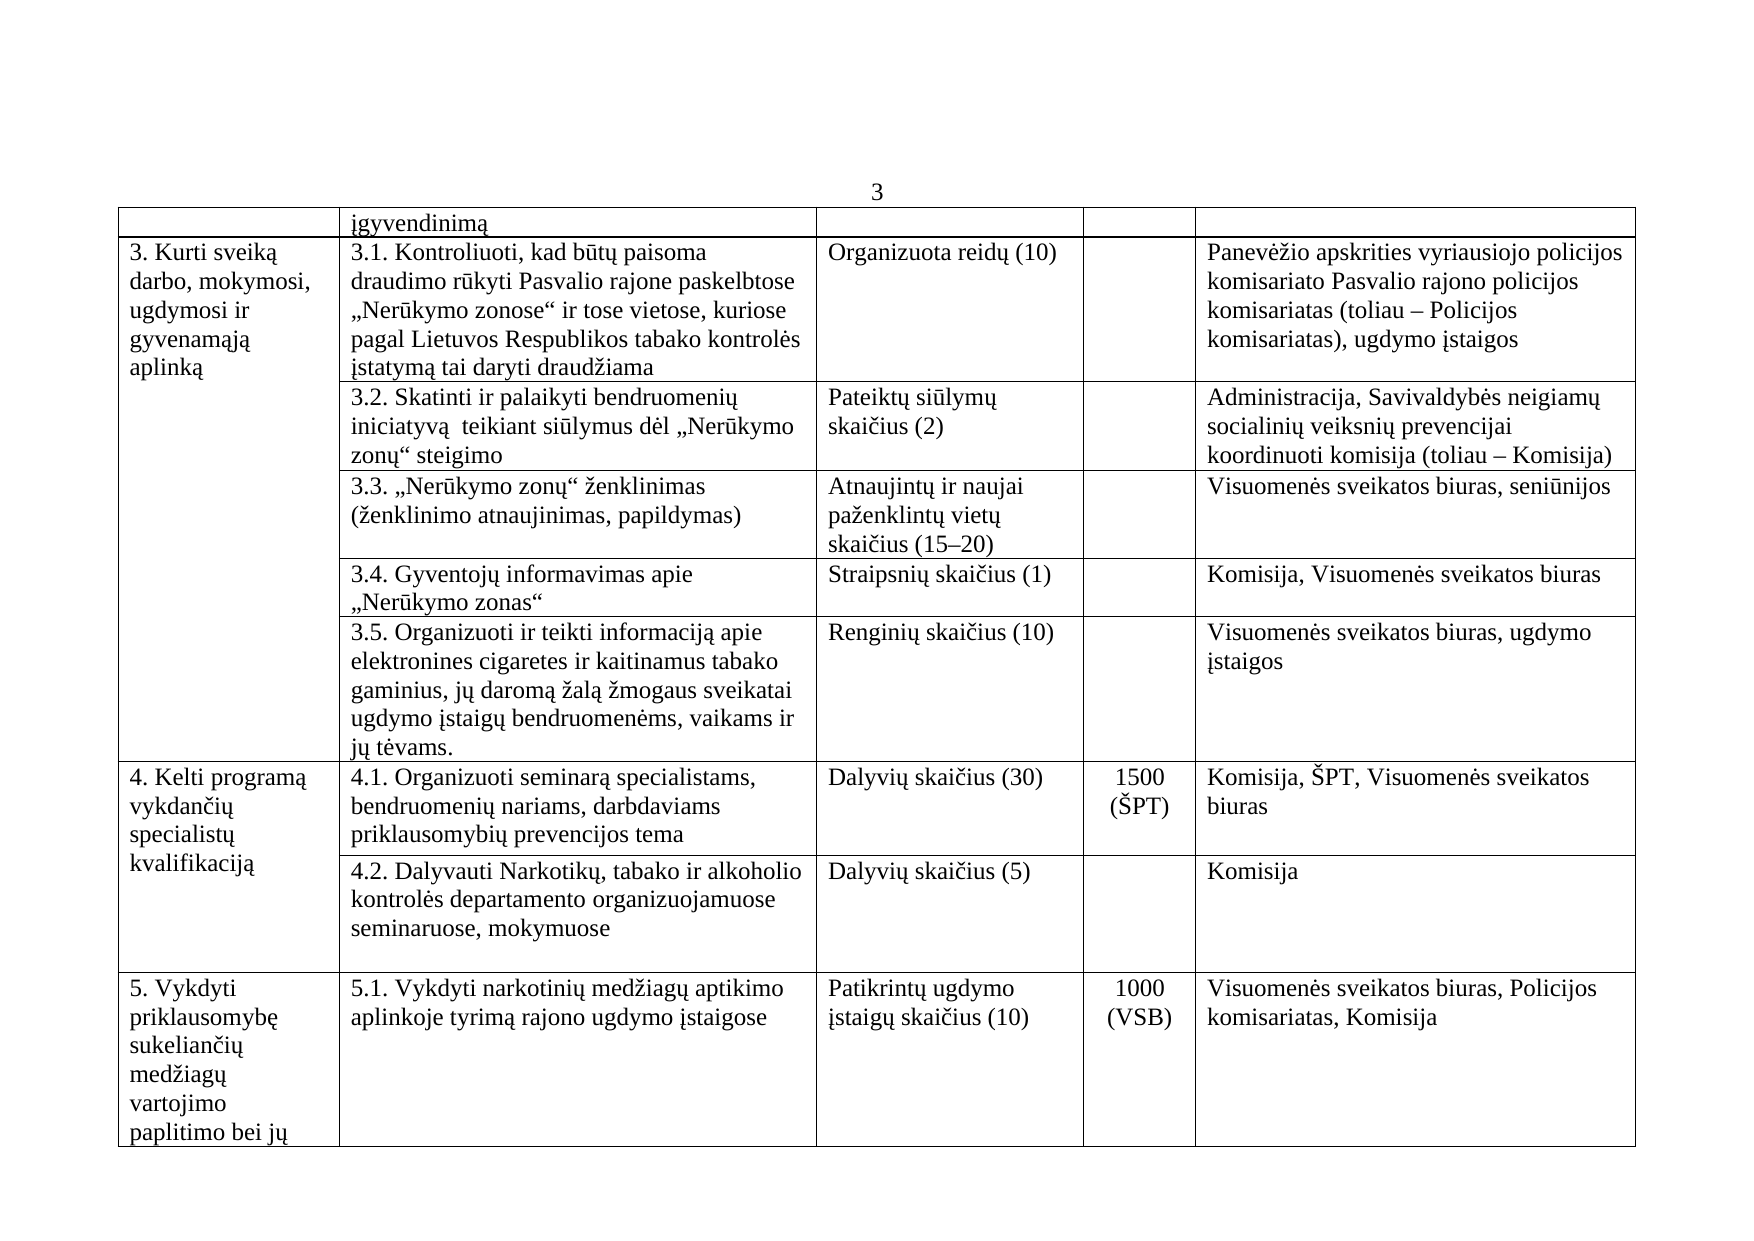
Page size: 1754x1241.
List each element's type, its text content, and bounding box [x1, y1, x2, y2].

table_cell Komisija, ŠPT, Visuomenės sveikatos biuras [1196, 762, 1635, 855]
table_cell [1084, 471, 1195, 558]
table_cell [1084, 238, 1195, 381]
table_cell Visuomenės sveikatos biuras, Policijos komisariatas, Komisija [1196, 973, 1635, 1146]
table_cell 5.1. Vykdyti narkotinių medžiagų aptikimo aplinkoje tyrimą rajono ugdymo įstaigose [340, 973, 816, 1146]
table_cell Patikrintų ugdymo įstaigų skaičius (10) [817, 973, 1083, 1146]
table_cell 4. Kelti programą vykdančių specialistų kvalifikaciją [119, 762, 339, 972]
table_cell 3.2. Skatinti ir palaikyti bendruomenių iniciatyvą teikiant siūlymus dėl „Nerūkymo zonų“ steigimo [340, 382, 816, 470]
table_cell 1500 (ŠPT) [1084, 762, 1195, 855]
table_cell Panevėžio apskrities vyriausiojo policijos komisariato Pasvalio rajono policijos komisariatas (toliau – Policijos komisariatas), ugdymo įstaigos [1196, 238, 1635, 381]
table_cell [119, 208, 339, 236]
table_cell 4.1. Organizuoti seminarą specialistams, bendruomenių nariams, darbdaviams priklausomybių prevencijos tema [340, 762, 816, 855]
table_cell Pateiktų siūlymų skaičius (2) [817, 382, 1083, 470]
table_cell Administracija, Savivaldybės neigiamų socialinių veiksnių prevencijai koordinuoti komisija (toliau – Komisija) [1196, 382, 1635, 470]
table_cell Organizuota reidų (10) [817, 238, 1083, 381]
table_cell įgyvendinimą [340, 208, 816, 236]
table_cell [817, 208, 1083, 236]
table_cell Renginių skaičius (10) [817, 617, 1083, 761]
table_cell [1084, 856, 1195, 972]
table_cell [1196, 208, 1635, 236]
table_cell [1084, 559, 1195, 616]
table_cell [1084, 208, 1195, 236]
table_cell 3. Kurti sveiką darbo, mokymosi, ugdymosi ir gyvenamąją aplinką [119, 238, 339, 761]
table_cell Dalyvių skaičius (5) [817, 856, 1083, 972]
table_cell [1084, 617, 1195, 761]
table_cell 5. Vykdyti priklausomybę sukeliančių medžiagų vartojimo paplitimo bei jų [119, 973, 339, 1146]
table_cell Dalyvių skaičius (30) [817, 762, 1083, 855]
table_cell Straipsnių skaičius (1) [817, 559, 1083, 616]
table_cell Visuomenės sveikatos biuras, ugdymo įstaigos [1196, 617, 1635, 761]
table_cell Komisija [1196, 856, 1635, 972]
table_cell Komisija, Visuomenės sveikatos biuras [1196, 559, 1635, 616]
table_cell 3.3. „Nerūkymo zonų“ ženklinimas (ženklinimo atnaujinimas, papildymas) [340, 471, 816, 558]
table_cell 1000 (VSB) [1084, 973, 1195, 1146]
table_cell Visuomenės sveikatos biuras, seniūnijos [1196, 471, 1635, 558]
table_cell 3.4. Gyventojų informavimas apie „Nerūkymo zonas“ [340, 559, 816, 616]
table_cell 4.2. Dalyvauti Narkotikų, tabako ir alkoholio kontrolės departamento organizuojamuose seminaruose, mokymuose [340, 856, 816, 972]
table_cell [1084, 382, 1195, 470]
table_cell Atnaujintų ir naujai paženklintų vietų skaičius (15–20) [817, 471, 1083, 558]
table_cell 3.1. Kontroliuoti, kad būtų paisoma draudimo rūkyti Pasvalio rajone paskelbtose „Nerūkymo zonose“ ir tose vietose, kuriose pagal Lietuvos Respublikos tabako kontrolės įstatymą tai daryti draudžiama [340, 238, 816, 381]
table_cell 3.5. Organizuoti ir teikti informaciją apie elektronines cigaretes ir kaitinamus tabako gaminius, jų daromą žalą žmogaus sveikatai ugdymo įstaigų bendruomenėms, vaikams ir jų tėvams. [340, 617, 816, 761]
